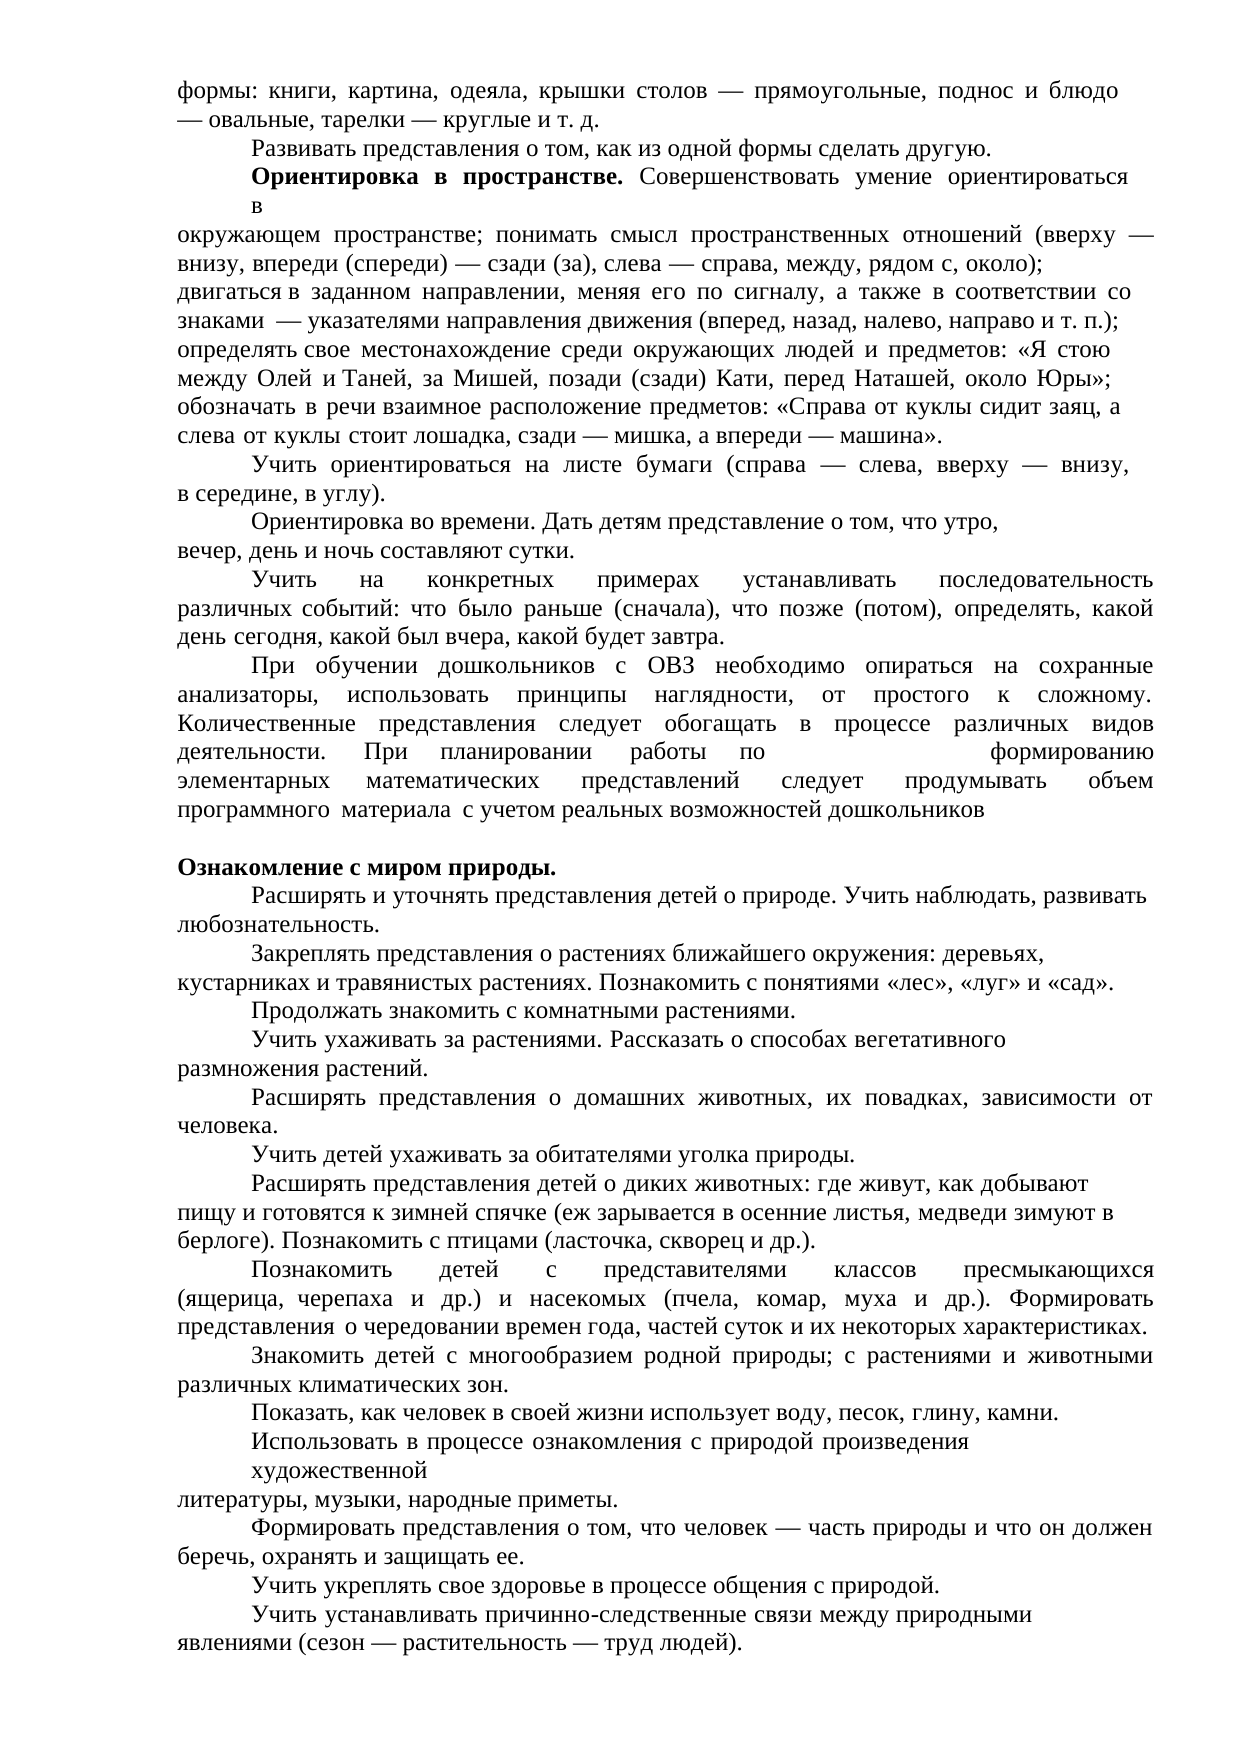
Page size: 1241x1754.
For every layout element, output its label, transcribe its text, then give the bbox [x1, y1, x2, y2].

text Формировать представления о том, что человек — часть природы и что он должен беречь, охранять и защищать ее. [177, 1512, 1154, 1570]
text При обучении дошкольников с ОВЗ необходимо опираться на сохранные анализаторы, использовать принципы наглядности, от простого к сложному. Количественные представления следует обогащать в процессе различных видов деятельности. При планировании работы по формированию элементарных математических представлений следует продумывать объем программного материала с учетом реальных возможностей дошкольников [177, 650, 1154, 823]
text Расширять представления детей о диких животных: где живут, как добывают пищу и готовятся к зимней спячке (еж зарывается в осенние листья, медведи зимуют в берлоге). Познакомить с птицами (ласточка, скворец и др.). [177, 1168, 1154, 1254]
text Знакомить детей с многообразием родной природы; с растениями и животными различных климатических зон. [177, 1340, 1154, 1397]
text Учить детей ухаживать за обитателями уголка природы. [251, 1139, 1154, 1168]
text Учить укреплять свое здоровье в процессе общения с природой. [251, 1570, 1154, 1599]
text Учить ухаживать за растениями. Рассказать о способах вегетативного размножения растений. [177, 1024, 1154, 1082]
text Ориентировка во времени. Дать детям представление о том, что утро, вечер, день и ночь составляют сутки. [177, 506, 1003, 564]
text литературы, музыки, народные приметы. [177, 1484, 1154, 1512]
text Показать, как человек в своей жизни использует воду, песок, глину, камни. Использовать в процессе ознакомления с природой произведения художественной [251, 1397, 1154, 1484]
text формы: книги, картина, одеяла, крышки столов — прямоугольные, поднос и блюдо — овальные, тарелки — круглые и т. д. [177, 75, 1154, 133]
text Учить ориентироваться на листе бумаги (справа — слева, вверху — внизу, в середине, в углу). [177, 449, 1154, 506]
text окружающем пространстве; понимать смысл пространственных отношений (вверху — внизу, впереди (спереди) — сзади (за), слева — справа, между, рядом с, около); двигаться в заданном направлении, меняя его по сигналу, а также в соответствии со знаками — указателями направления движения (вперед, назад, налево, направо и т. п.); определять свое местонахождение среди окружающих людей и предметов: «Я стою между Олей и Таней, за Мишей, позади (сзади) Кати, перед Наташей, около Юры»; обозначать в речи взаимное расположение предметов: «Справа от куклы сидит заяц, а слева от куклы стоит лошадка, сзади — мишка, а впереди — машина». [177, 219, 1154, 449]
text Познакомить детей с представителями классов пресмыкающихся (ящерица, черепаха и др.) и насекомых (пчела, комар, муха и др.). Формировать представления о чередовании времен года, частей суток и их некоторых характеристиках. [177, 1254, 1154, 1340]
text Расширять и уточнять представления детей о природе. Учить наблюдать, развивать любознательность. [177, 881, 1150, 938]
text Учить на конкретных примерах устанавливать последовательность различных событий: что было раньше (сначала), что позже (потом), определять, какой день сегодня, какой был вчера, какой будет завтра. [177, 564, 1153, 650]
text Ознакомление с миром природы. [177, 852, 1154, 881]
text Закреплять представления о растениях ближайшего окружения: деревьях, кустарниках и травянистых растениях. Познакомить с понятиями «лес», «луг» и «сад». [177, 938, 1115, 996]
text Учить устанавливать причинно-следственные связи между природными явлениями (сезон — растительность — труд людей). [177, 1599, 1154, 1656]
text Продолжать знакомить с комнатными растениями. [251, 996, 1154, 1024]
text Развивать представления о том, как из одной формы сделать другую. Ориентировка в пространстве. Совершенствовать умение ориентироваться в [251, 133, 1154, 219]
text Расширять представления о домашних животных, их повадках, зависимости от человека. [177, 1082, 1154, 1139]
